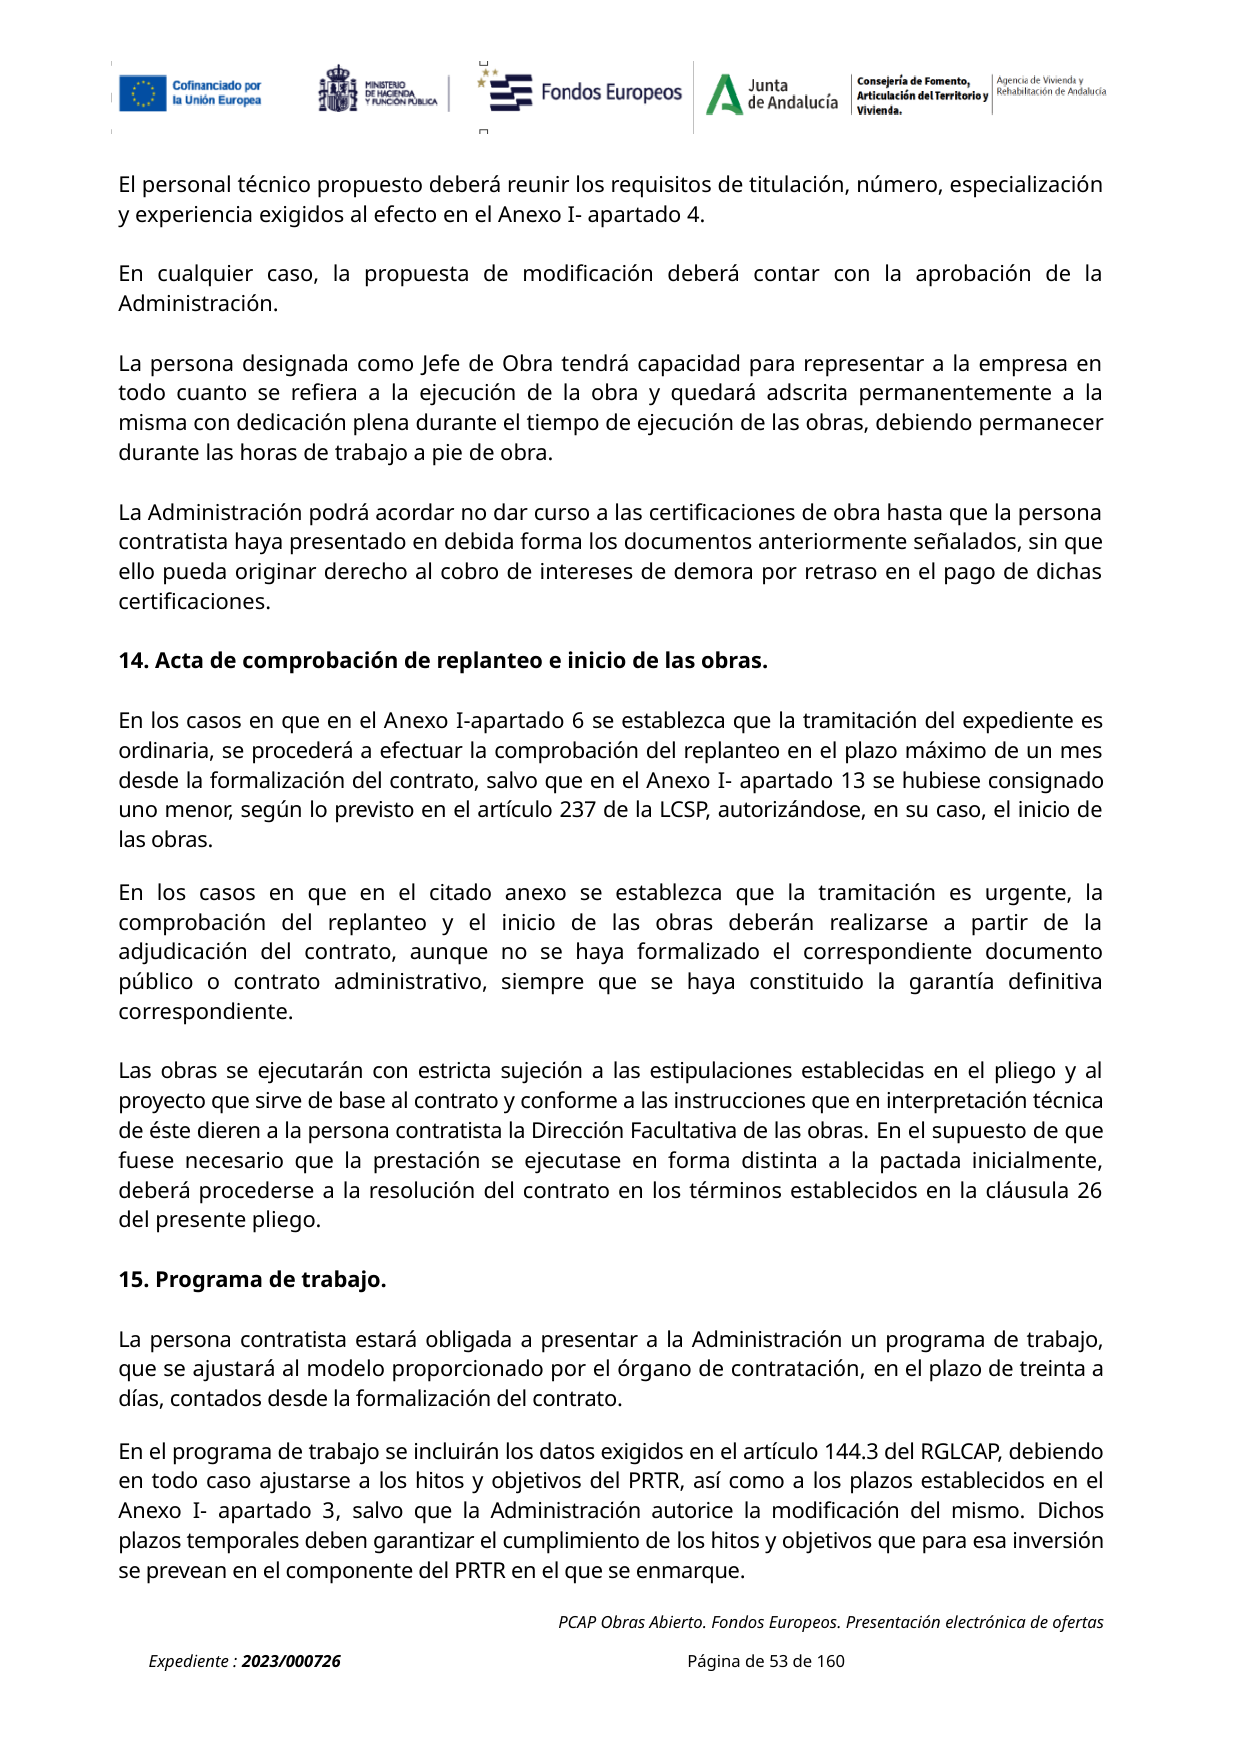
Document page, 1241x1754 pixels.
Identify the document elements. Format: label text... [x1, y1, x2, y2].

text 14. Acta de comprobación de replanteo e inicio de las obras. [118, 645, 1104, 675]
text La persona designada como Jefe de Obra tendrá capacidad para representar a la empresa en todo cuanto se refiera a la ejecución de la obra y quedará adscrita permanentemente a la misma con dedicación plena durante el tiempo de ejecución de las obras, debiendo permanecer durante las horas de trabajo a pie de obra. [118, 347, 1104, 467]
text La Administración podrá acordar no dar curso a las certificaciones de obra hasta que la persona contratista haya presentado en debida forma los documentos anteriormente señalados, sin que ello pueda originar derecho al cobro de intereses de demora por retraso en el pago de dichas certificaciones. [118, 496, 1104, 616]
text En el programa de trabajo se incluirán los datos exigidos en el artículo 144.3 del RGLCAP, debiendo en todo caso ajustarse a los hitos y objetivos del PRTR, así como a los plazos establecidos en el Anexo I- apartado 3, salvo que la Administración autorice la modificación del mismo. Dichos plazos temporales deben garantizar el cumplimiento de los hitos y objetivos que para esa inversión se prevean en el componente del PRTR en el que se enmarque. [118, 1436, 1104, 1584]
text En los casos en que en el citado anexo se establezca que la tramitación es urgente, la comprobación del replanteo y el inicio de las obras deberán realizarse a partir de la adjudicación del contrato, aunque no se haya formalizado el correspondiente documento público o contrato administrativo, siempre que se haya constituido la garantía definitiva correspondiente. [118, 877, 1104, 1026]
text En cualquier caso, la propuesta de modificación deberá contar con la aprobación de la Administración. [118, 258, 1104, 318]
picture [111, 58, 1119, 134]
text En los casos en que en el Anexo I-apartado 6 se establezca que la tramitación del expediente es ordinaria, se procederá a efectuar la comprobación del replanteo en el plazo máximo de un mes desde la formalización del contrato, salvo que en el Anexo I- apartado 13 se hubiese consignado uno menor, según lo previsto en el artículo 237 de la LCSP, autorizándose, en su caso, el inicio de las obras. [118, 705, 1104, 854]
text La persona contratista estará obligada a presentar a la Administración un programa de trabajo, que se ajustará al modelo proporcionado por el órgano de contratación, en el plazo de treinta a días, contados desde la formalización del contrato. [118, 1323, 1104, 1413]
text Las obras se ejecutarán con estricta sujeción a las estipulaciones establecidas en el pliego y al proyecto que sirve de base al contrato y conforme a las instrucciones que en interpretación técnica de éste dieren a la persona contratista la Dirección Facultativa de las obras. En el supuesto de que fuese necesario que la prestación se ejecutase en forma distinta a la pactada inicialmente, deberá procederse a la resolución del contrato en los términos establecidos en la cláusula 26 del presente pliego. [118, 1055, 1104, 1234]
text El personal técnico propuesto deberá reunir los requisitos de titulación, número, especialización y experiencia exigidos al efecto en el Anexo I- apartado 4. [118, 169, 1104, 228]
text 15. Programa de trabajo. [118, 1264, 1104, 1294]
